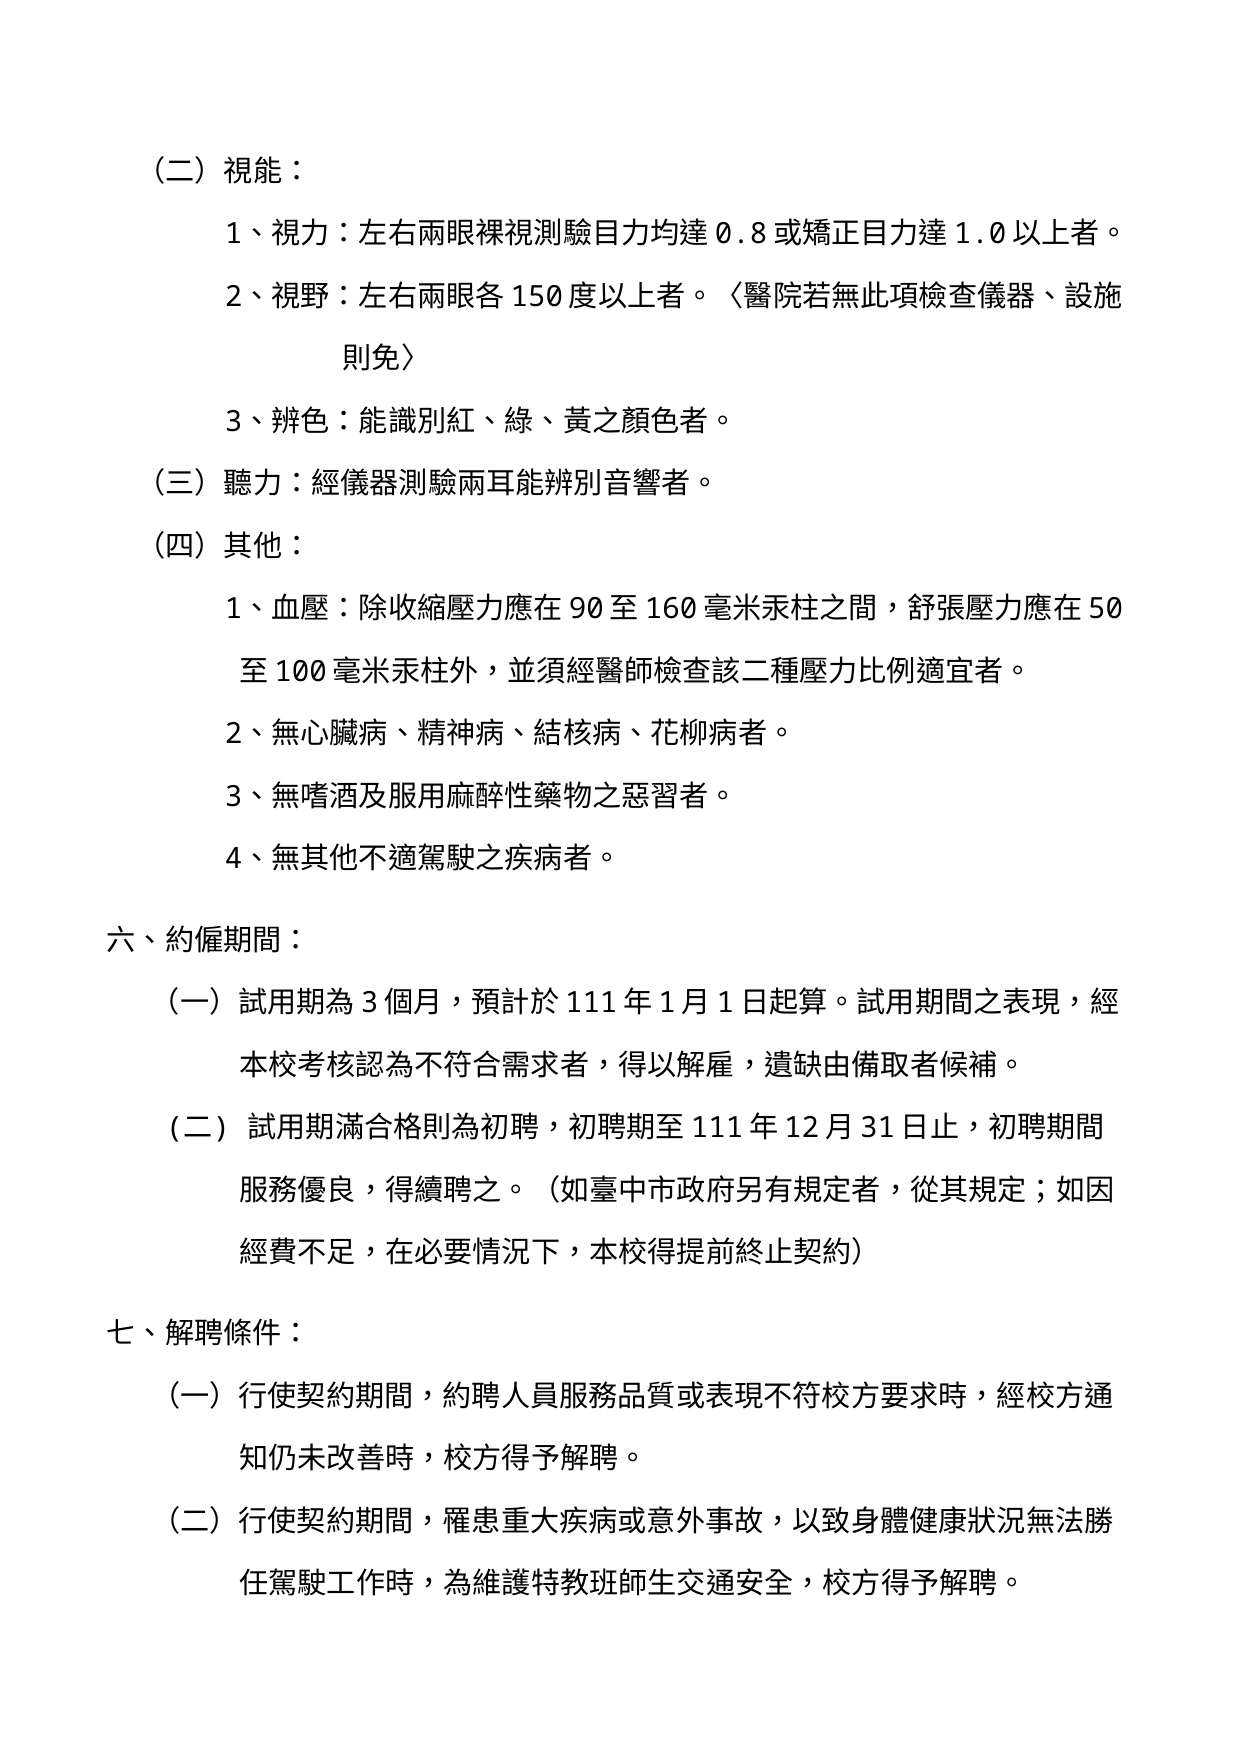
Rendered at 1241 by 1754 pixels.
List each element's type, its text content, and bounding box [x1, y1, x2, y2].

text (二) 試用期滿合格則為初聘，初聘期至111年12月31日止，初聘期間服務優良，得續聘之。（如臺中市政府另有規定者，從其規定；如因經費不足，在必要情況下，本校得提前終止契約） [166, 1083, 1134, 1271]
text 2、視野：左右兩眼各150度以上者。〈醫院若無此項檢查儀器、設施則免〉 [224, 252, 1134, 377]
text 七、解聘條件： [106, 1289, 1134, 1352]
text （三）聽力：經儀器測驗兩耳能辨別音響者。 [136, 439, 1134, 502]
text （二）視能： [136, 127, 1134, 189]
text （一）行使契約期間，約聘人員服務品質或表現不符校方要求時，經校方通知仍未改善時，校方得予解聘。 [151, 1352, 1134, 1477]
text （二）行使契約期間，罹患重大疾病或意外事故，以致身體健康狀況無法勝任駕駛工作時，為維護特教班師生交通安全，校方得予解聘。 [151, 1477, 1134, 1602]
text （一）試用期為3個月，預計於111年1月1日起算。試用期間之表現，經本校考核認為不符合需求者，得以解雇，遺缺由備取者候補。 [151, 958, 1134, 1083]
text 1、血壓：除收縮壓力應在90至160毫米汞柱之間，舒張壓力應在50至100毫米汞柱外，並須經醫師檢查該二種壓力比例適宜者。 [224, 564, 1134, 689]
text 4、無其他不適駕駛之疾病者。 [224, 814, 1134, 877]
text 2、無心臟病、精神病、結核病、花柳病者。 [224, 689, 1134, 752]
text 3、辨色：能識別紅、綠、黃之顏色者。 [224, 377, 1134, 439]
text 六、約僱期間： [106, 896, 1134, 958]
text （四）其他： [136, 502, 1134, 564]
text 1、視力：左右兩眼裸視測驗目力均達0.8或矯正目力達1.0以上者。 [224, 189, 1134, 252]
text 3、無嗜酒及服用麻醉性藥物之惡習者。 [224, 752, 1134, 814]
